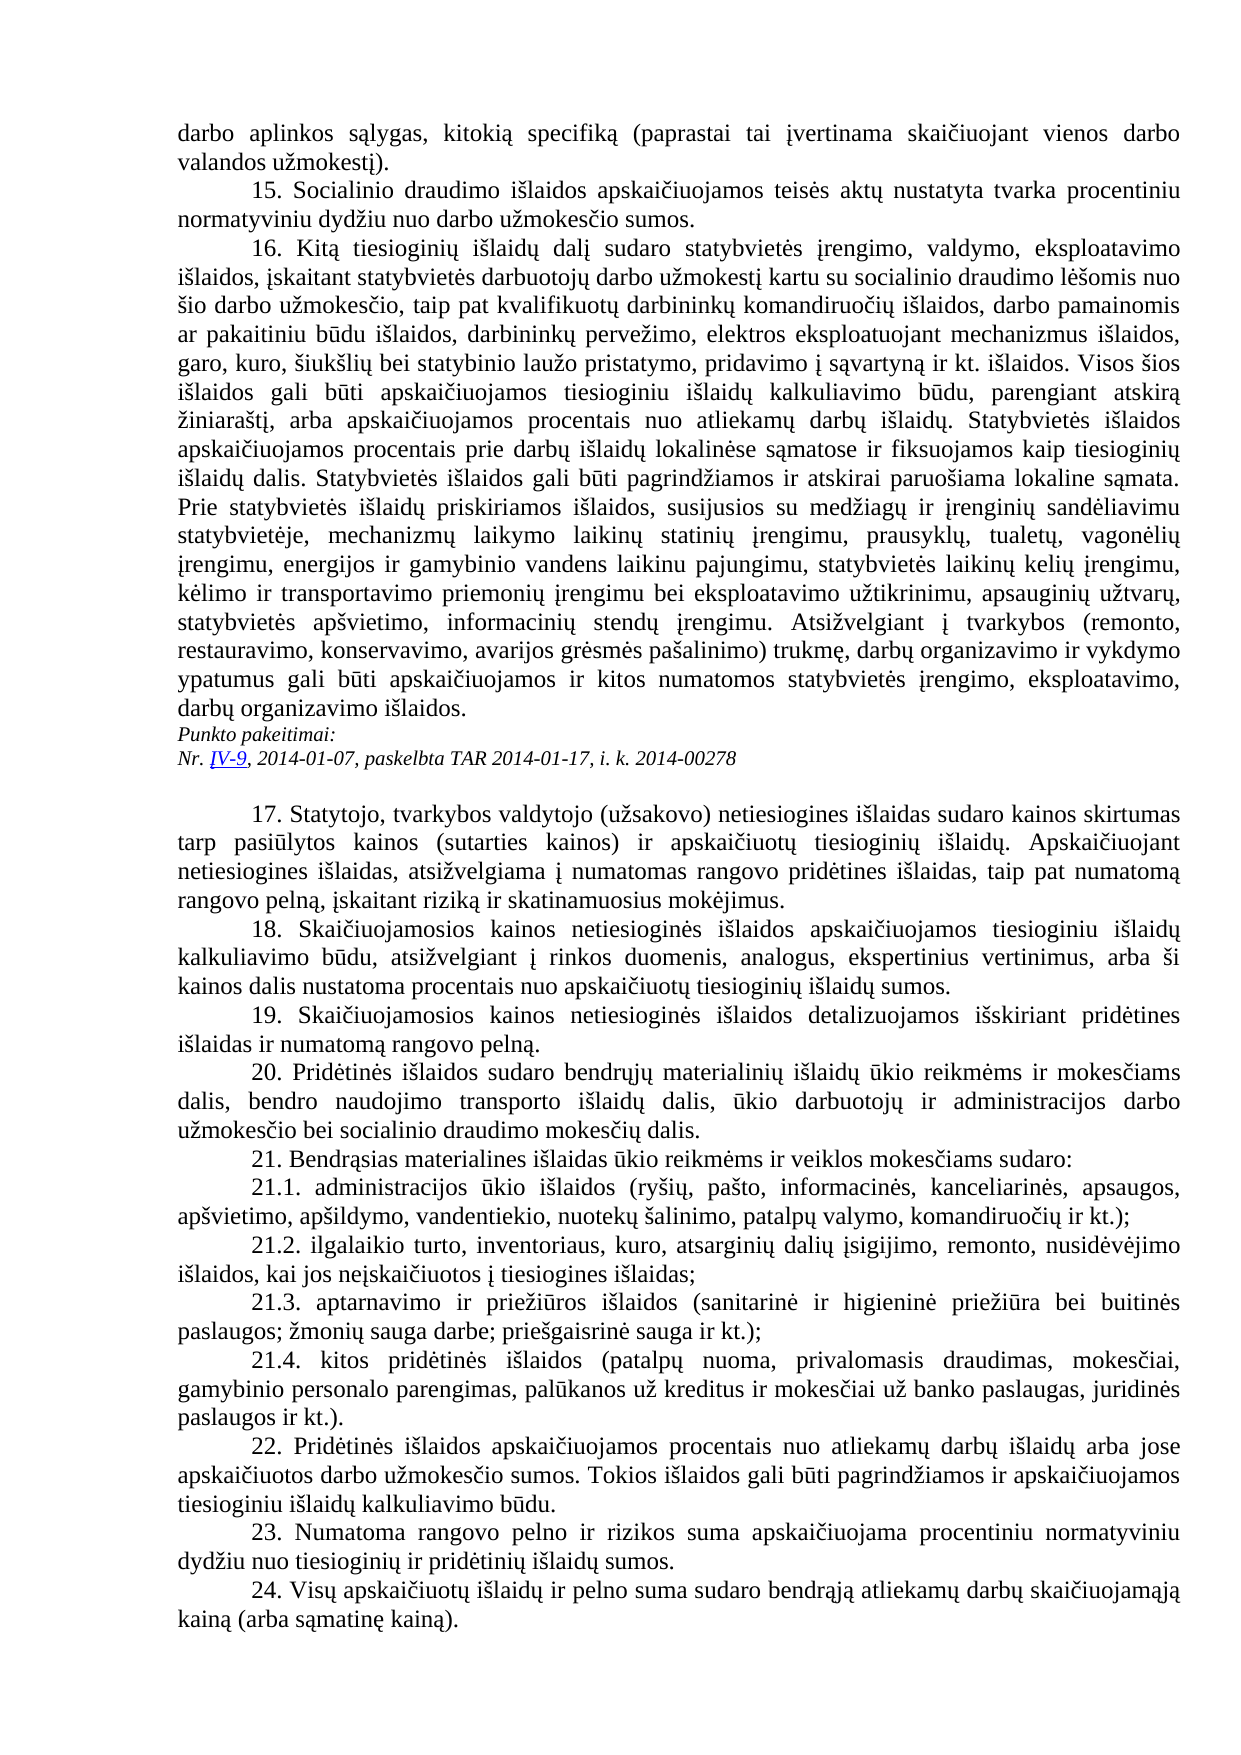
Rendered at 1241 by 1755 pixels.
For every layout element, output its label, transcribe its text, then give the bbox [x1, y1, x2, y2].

text 17. Statytojo, tvarkybos valdytojo (užsakovo) netiesiogines išlaidas sudaro kainos skirtumas tarp pasiūlytos kainos (sutarties kainos) ir apskaičiuotų tiesioginių išlaidų. Apskaičiuojant netiesiogines išlaidas, atsižvelgiama į numatomas rangovo pridėtines išlaidas, taip pat numatomą rangovo pelną, įskaitant riziką ir skatinamuosius mokėjimus. [177, 799, 1181, 914]
text 22. Pridėtinės išlaidos apskaičiuojamos procentais nuo atliekamų darbų išlaidų arba jose apskaičiuotos darbo užmokesčio sumos. Tokios išlaidos gali būti pagrindžiamos ir apskaičiuojamos tiesioginiu išlaidų kalkuliavimo būdu. [177, 1431, 1181, 1517]
text 21.2. ilgalaikio turto, inventoriaus, kuro, atsarginių dalių įsigijimo, remonto, nusidėvėjimo išlaidos, kai jos neįskaičiuotos į tiesiogines išlaidas; [177, 1230, 1181, 1287]
text 19. Skaičiuojamosios kainos netiesioginės išlaidos detalizuojamos išskiriant pridėtines išlaidas ir numatomą rangovo pelną. [177, 1000, 1181, 1057]
text 21.3. aptarnavimo ir priežiūros išlaidos (sanitarinė ir higieninė priežiūra bei buitinės paslaugos; žmonių sauga darbe; priešgaisrinė sauga ir kt.); [177, 1287, 1181, 1345]
text darbo aplinkos sąlygas, kitokią specifiką (paprastai tai įvertinama skaičiuojant vienos darbo valandos užmokestį). [177, 118, 1181, 176]
text 20. Pridėtinės išlaidos sudaro bendrųjų materialinių išlaidų ūkio reikmėms ir mokesčiams dalis, bendro naudojimo transporto išlaidų dalis, ūkio darbuotojų ir administracijos darbo užmokesčio bei socialinio draudimo mokesčių dalis. [177, 1057, 1181, 1144]
text 23. Numatoma rangovo pelno ir rizikos suma apskaičiuojama procentiniu normatyviniu dydžiu nuo tiesioginių ir pridėtinių išlaidų sumos. [177, 1517, 1181, 1575]
text 24. Visų apskaičiuotų išlaidų ir pelno suma sudaro bendrąją atliekamų darbų skaičiuojamąją kainą (arba sąmatinę kainą). [177, 1575, 1181, 1632]
text Nr. ĮV-9, 2014-01-07, paskelbta TAR 2014-01-17, i. k. 2014-00278 [177, 746, 1181, 770]
text 15. Socialinio draudimo išlaidos apskaičiuojamos teisės aktų nustatyta tvarka procentiniu normatyviniu dydžiu nuo darbo užmokesčio sumos. [177, 176, 1181, 233]
text Punkto pakeitimai: [177, 722, 1181, 746]
text 21. Bendrąsias materialines išlaidas ūkio reikmėms ir veiklos mokesčiams sudaro: [177, 1144, 1181, 1172]
text 18. Skaičiuojamosios kainos netiesioginės išlaidos apskaičiuojamos tiesioginiu išlaidų kalkuliavimo būdu, atsižvelgiant į rinkos duomenis, analogus, ekspertinius vertinimus, arba ši kainos dalis nustatoma procentais nuo apskaičiuotų tiesioginių išlaidų sumos. [177, 914, 1181, 1000]
text 16. Kitą tiesioginių išlaidų dalį sudaro statybvietės įrengimo, valdymo, eksploatavimo išlaidos, įskaitant statybvietės darbuotojų darbo užmokestį kartu su socialinio draudimo lėšomis nuo šio darbo užmokesčio, taip pat kvalifikuotų darbininkų komandiruočių išlaidos, darbo pamainomis ar pakaitiniu būdu išlaidos, darbininkų pervežimo, elektros eksploatuojant mechanizmus išlaidos, garo, kuro, šiukšlių bei statybinio laužo pristatymo, pridavimo į sąvartyną ir kt. išlaidos. Visos šios išlaidos gali būti apskaičiuojamos tiesioginiu išlaidų kalkuliavimo būdu, parengiant atskirą žiniaraštį, arba apskaičiuojamos procentais nuo atliekamų darbų išlaidų. Statybvietės išlaidos apskaičiuojamos procentais prie darbų išlaidų lokalinėse sąmatose ir fiksuojamos kaip tiesioginių išlaidų dalis. Statybvietės išlaidos gali būti pagrindžiamos ir atskirai paruošiama lokaline sąmata. Prie statybvietės išlaidų priskiriamos išlaidos, susijusios su medžiagų ir įrenginių sandėliavimu statybvietėje, mechanizmų laikymo laikinų statinių įrengimu, prausyklų, tualetų, vagonėlių įrengimu, energijos ir gamybinio vandens laikinu pajungimu, statybvietės laikinų kelių įrengimu, kėlimo ir transportavimo priemonių įrengimu bei eksploatavimo užtikrinimu, apsauginių užtvarų, statybvietės apšvietimo, informacinių stendų įrengimu. Atsižvelgiant į tvarkybos (remonto, restauravimo, konservavimo, avarijos grėsmės pašalinimo) trukmę, darbų organizavimo ir vykdymo ypatumus gali būti apskaičiuojamos ir kitos numatomos statybvietės įrengimo, eksploatavimo, darbų organizavimo išlaidos. [177, 233, 1181, 722]
text 21.4. kitos pridėtinės išlaidos (patalpų nuoma, privalomasis draudimas, mokesčiai, gamybinio personalo parengimas, palūkanos už kreditus ir mokesčiai už banko paslaugas, juridinės paslaugos ir kt.). [177, 1345, 1181, 1431]
text 21.1. administracijos ūkio išlaidos (ryšių, pašto, informacinės, kanceliarinės, apsaugos, apšvietimo, apšildymo, vandentiekio, nuotekų šalinimo, patalpų valymo, komandiruočių ir kt.); [177, 1172, 1181, 1230]
